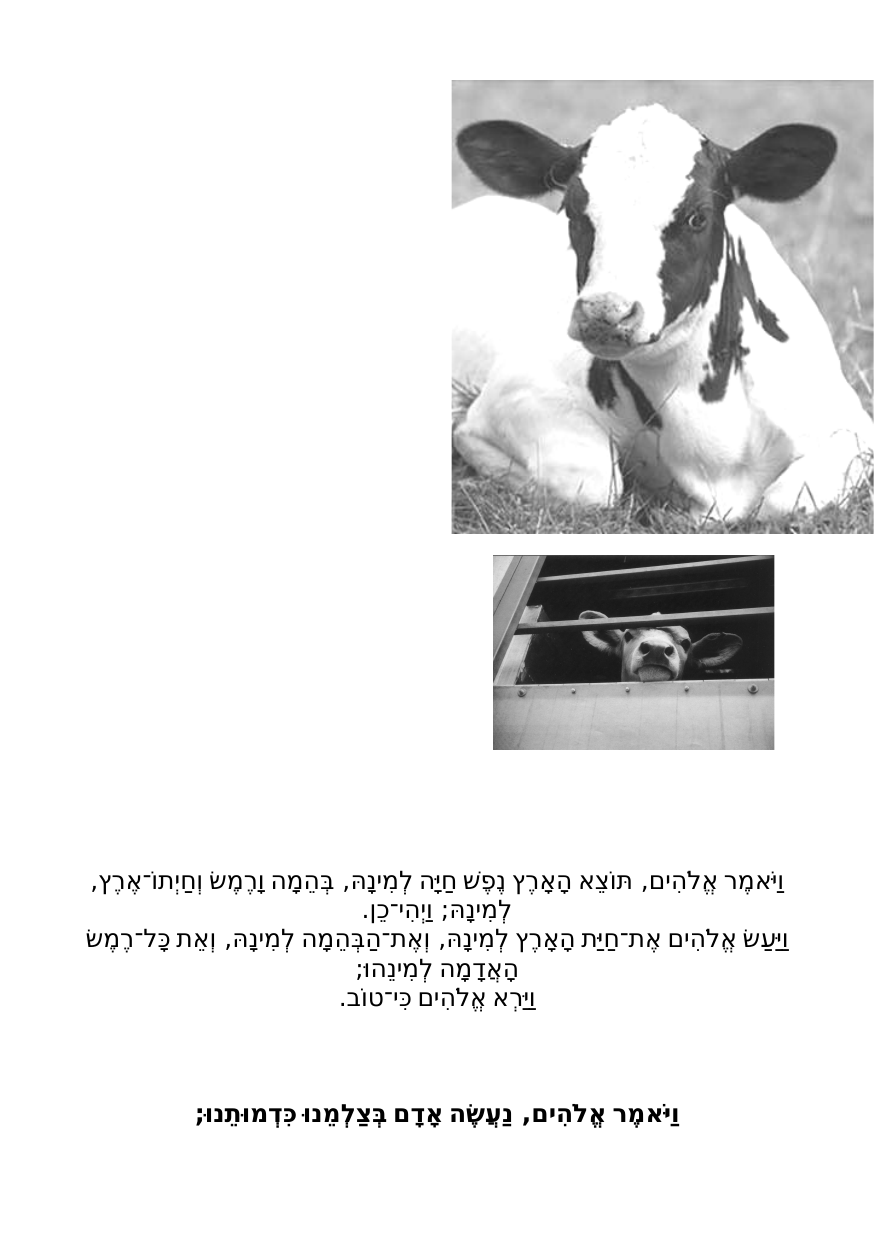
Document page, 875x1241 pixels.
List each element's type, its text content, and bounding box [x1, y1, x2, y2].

text וַיֹּאמֶר אֱלֹהִים, נַעֲשֶׂה אָדָם בְּצַלְמֵנוּ כִּדְמוּתֵנוּ; [75, 1099, 799, 1129]
text וַיֹּאמֶר אֱלֹהִים, תּוֹצֵא הָאָרֶץ נֶפֶשׁ חַיָּה לְמִינָהּ, בְּהֵמָה וָרֶמֶשׂ וְחַיְתוֹ־אֶרֶץ, לְמִינָהּ; וַיְהִי־כֵן. [75, 866, 799, 924]
text וַיַּרְא אֱלֹהִים כִּי־טוֹב. [75, 983, 799, 1012]
text וַיַּעַשׂ אֱלֹהִים אֶת־חַיַּת הָאָרֶץ לְמִינָהּ, וְאֶת־הַבְּהֵמָה לְמִינָהּ, וְאֵת כָּל־רֶמֶשׂ הָאֲדָמָה לְמִינֵהוּ; [75, 924, 799, 983]
